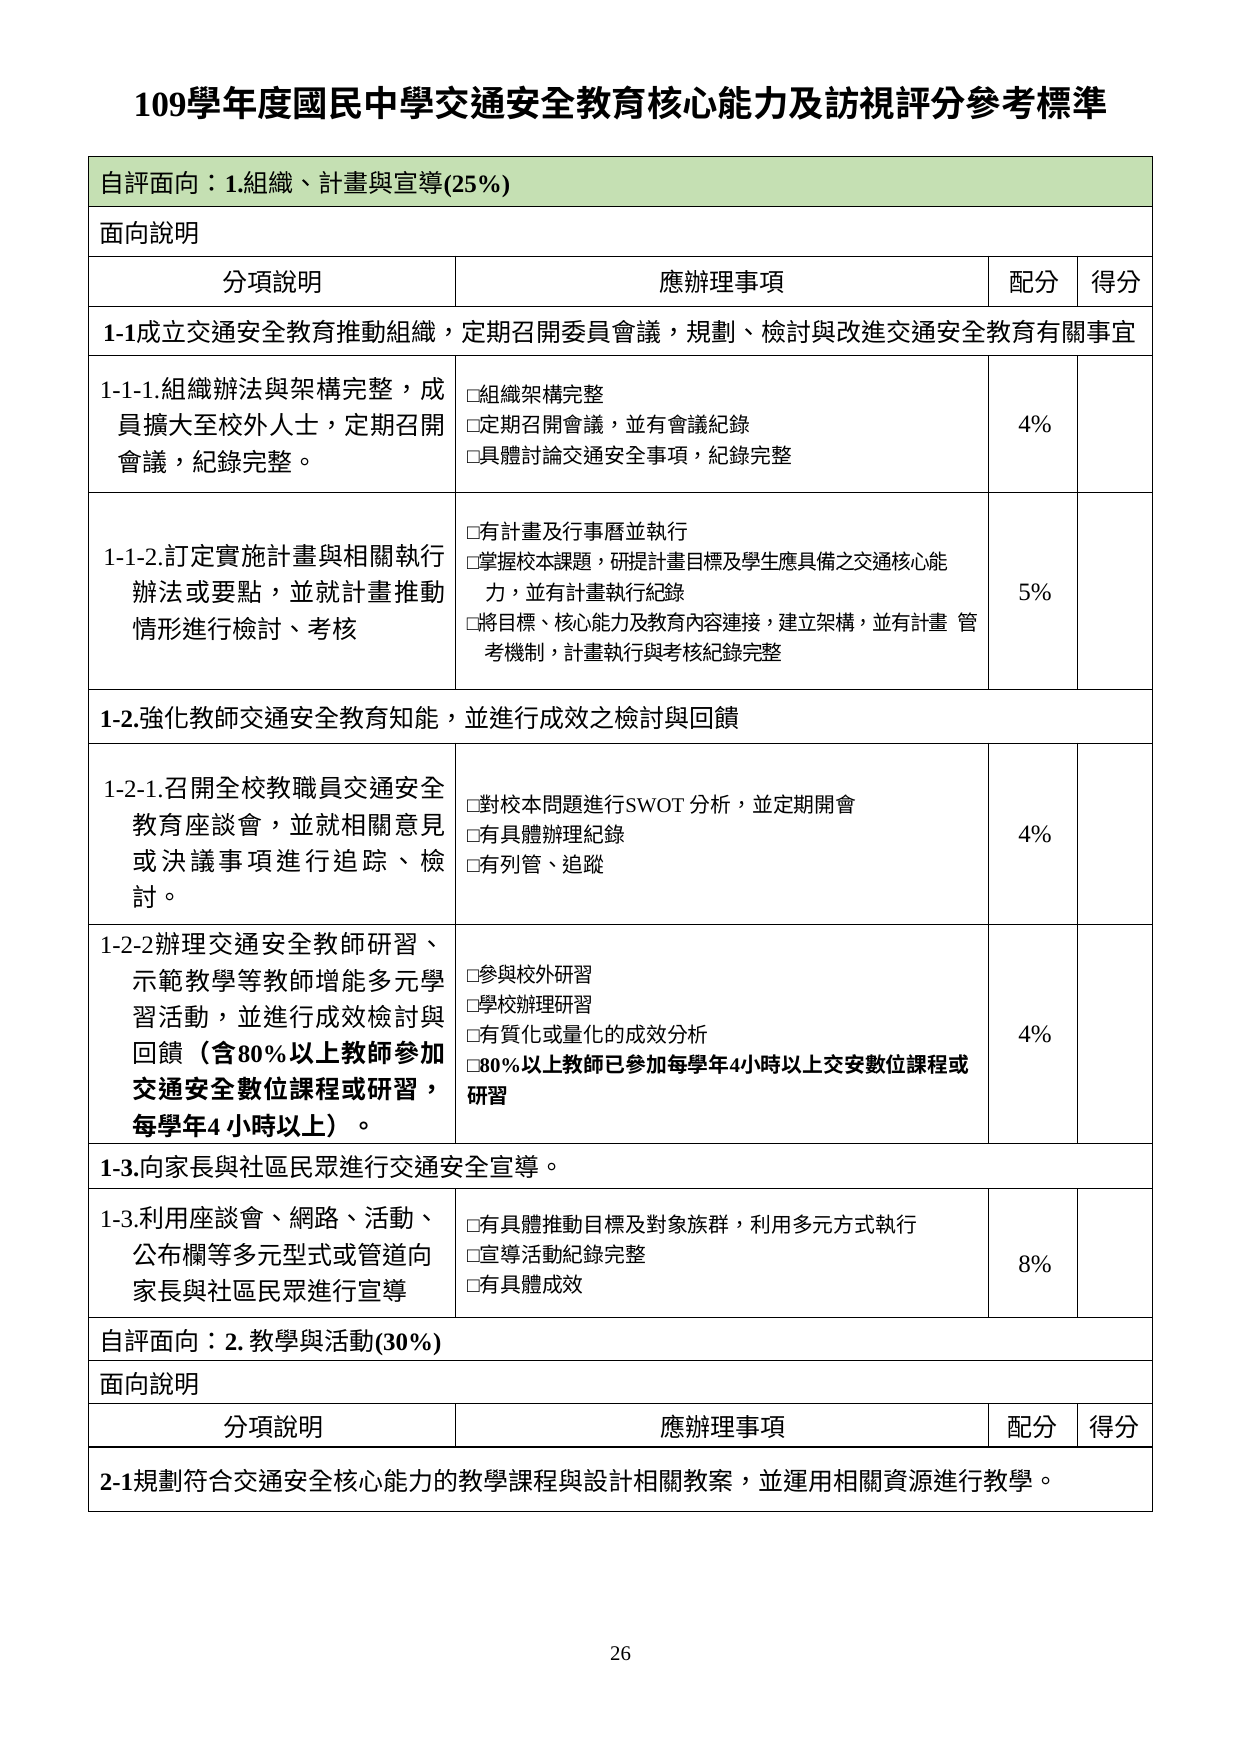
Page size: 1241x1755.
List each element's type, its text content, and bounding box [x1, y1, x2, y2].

table_cell [1078, 356, 1152, 492]
table_cell [1078, 744, 1152, 924]
table_cell 4% [989, 925, 1077, 1142]
table_cell □有計畫及行事曆並執行 □掌握校本課題，研提計畫目標及學生應具備之交通核心能 力，並有計畫執行紀錄 □將目標、核心能力及教育內容連接，建立架構，並有計畫 管考機制，計畫執行與考核紀錄完整 [456, 493, 988, 689]
table_cell [1078, 925, 1152, 1142]
table_cell □對校本問題進行SWOT 分析，並定期開會 □有具體辦理紀錄 □有列管、追蹤 [456, 744, 988, 924]
table_cell 應辦理事項 [456, 1404, 988, 1446]
table_cell 1-3.向家長與社區民眾進行交通安全宣導。 [89, 1144, 1152, 1188]
table_cell 分項說明 [89, 257, 455, 306]
table_cell □參與校外研習 □學校辦理研習 □有質化或量化的成效分析 □80%以上教師已參加每學年4小時以上交安數位課程或研習 [456, 925, 988, 1142]
table_cell □組織架構完整 □定期召開會議，並有會議紀錄 □具體討論交通安全事項，紀錄完整 [456, 356, 988, 492]
table_cell 配分 [989, 257, 1077, 306]
table_cell 8% [989, 1189, 1077, 1317]
table_cell 1-2-1.召開全校教職員交通安全教育座談會，並就相關意見或決議事項進行追踪、檢討。 [89, 744, 455, 924]
table_cell 1-2-2辦理交通安全教師研習、示範教學等教師增能多元學習活動，並進行成效檢討與回饋（含80%以上教師參加交通安全數位課程或研習，每學年4 小時以上）。 [89, 925, 455, 1142]
table_cell 面向說明 [89, 207, 1152, 256]
table_cell 自評面向：2. 教學與活動(30%) [89, 1318, 1152, 1360]
table_cell 1-1-1.組織辦法與架構完整，成員擴大至校外人士，定期召開會議，紀錄完整。 [89, 356, 455, 492]
table_cell 4% [989, 744, 1077, 924]
table_cell 分項說明 [89, 1404, 455, 1446]
table_cell 配分 [989, 1404, 1077, 1446]
table_cell [1078, 1189, 1152, 1317]
table_cell 1-1成立交通安全教育推動組織，定期召開委員會議，規劃、檢討與改進交通安全教育有關事宜 [89, 307, 1152, 355]
table_cell 1-3.利用座談會、網路、活動、公布欄等多元型式或管道向 家長與社區民眾進行宣導 [89, 1189, 455, 1317]
table_cell □有具體推動目標及對象族群，利用多元方式執行 □宣導活動紀錄完整 □有具體成效 [456, 1189, 988, 1317]
table_cell 1-1-2.訂定實施計畫與相關執行辦法或要點，並就計畫推動情形進行檢討、考核 [89, 493, 455, 689]
table_cell 1-2.強化教師交通安全教育知能，並進行成效之檢討與回饋 [89, 690, 1152, 742]
table_cell 面向說明 [89, 1361, 1152, 1403]
table_cell 4% [989, 356, 1077, 492]
table_cell 5% [989, 493, 1077, 689]
table_cell 得分 [1078, 257, 1152, 306]
table_cell 得分 [1078, 1404, 1152, 1446]
text 109學年度國民中學交通安全教育核心能力及訪視評分參考標準 [75, 75, 1166, 126]
table_header 自評面向：1.組織、計畫與宣導(25%) [89, 157, 1152, 206]
table_cell 應辦理事項 [456, 257, 988, 306]
table_cell 2-1規劃符合交通安全核心能力的教學課程與設計相關教案，並運用相關資源進行教學。 [89, 1448, 1152, 1511]
table_cell [1078, 493, 1152, 689]
